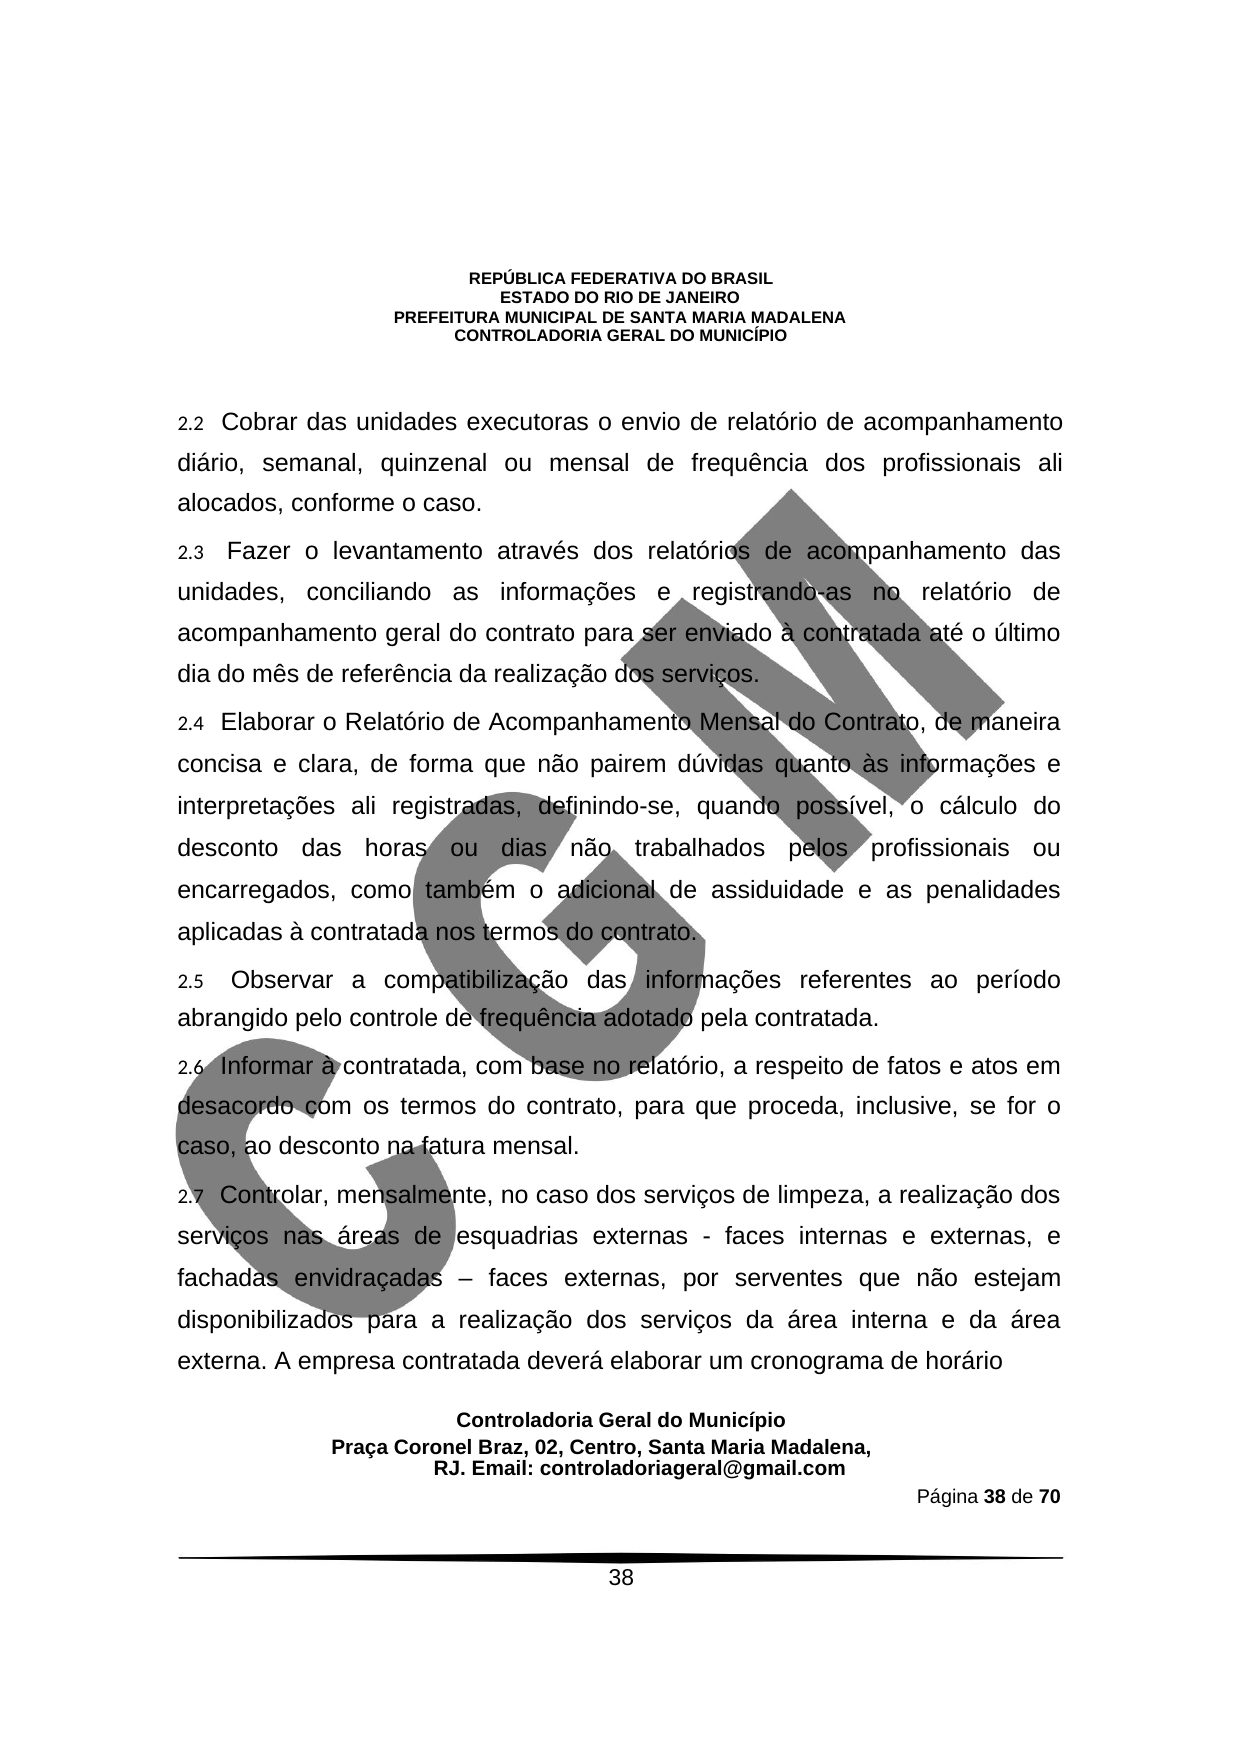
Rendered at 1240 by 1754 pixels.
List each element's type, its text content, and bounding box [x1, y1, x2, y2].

text ESTADO DO RIO DE JANEIRO [500, 288, 1064, 307]
text Praça Coronel Braz, 02, Centro, Santa Maria Madalena, RJ. Email: controladoriageral@gmail.com [331, 1437, 908, 1480]
text Página 38 de 70 [917, 1485, 1064, 1491]
text CONTROLADORIA GERAL DO MUNICÍPIO [454, 327, 1064, 345]
list Cobrar das unidades executoras o envio de relatório de acompanhamento diário, semanal, quinzenal ou mensal de frequência dos profissionais ali alocados, conforme o caso. [177, 407, 1064, 411]
text Controladoria Geral do Município [456, 1420, 1064, 1432]
text PREFEITURA MUNICIPAL DE SANTA MARIA MADALENA [394, 307, 1064, 327]
